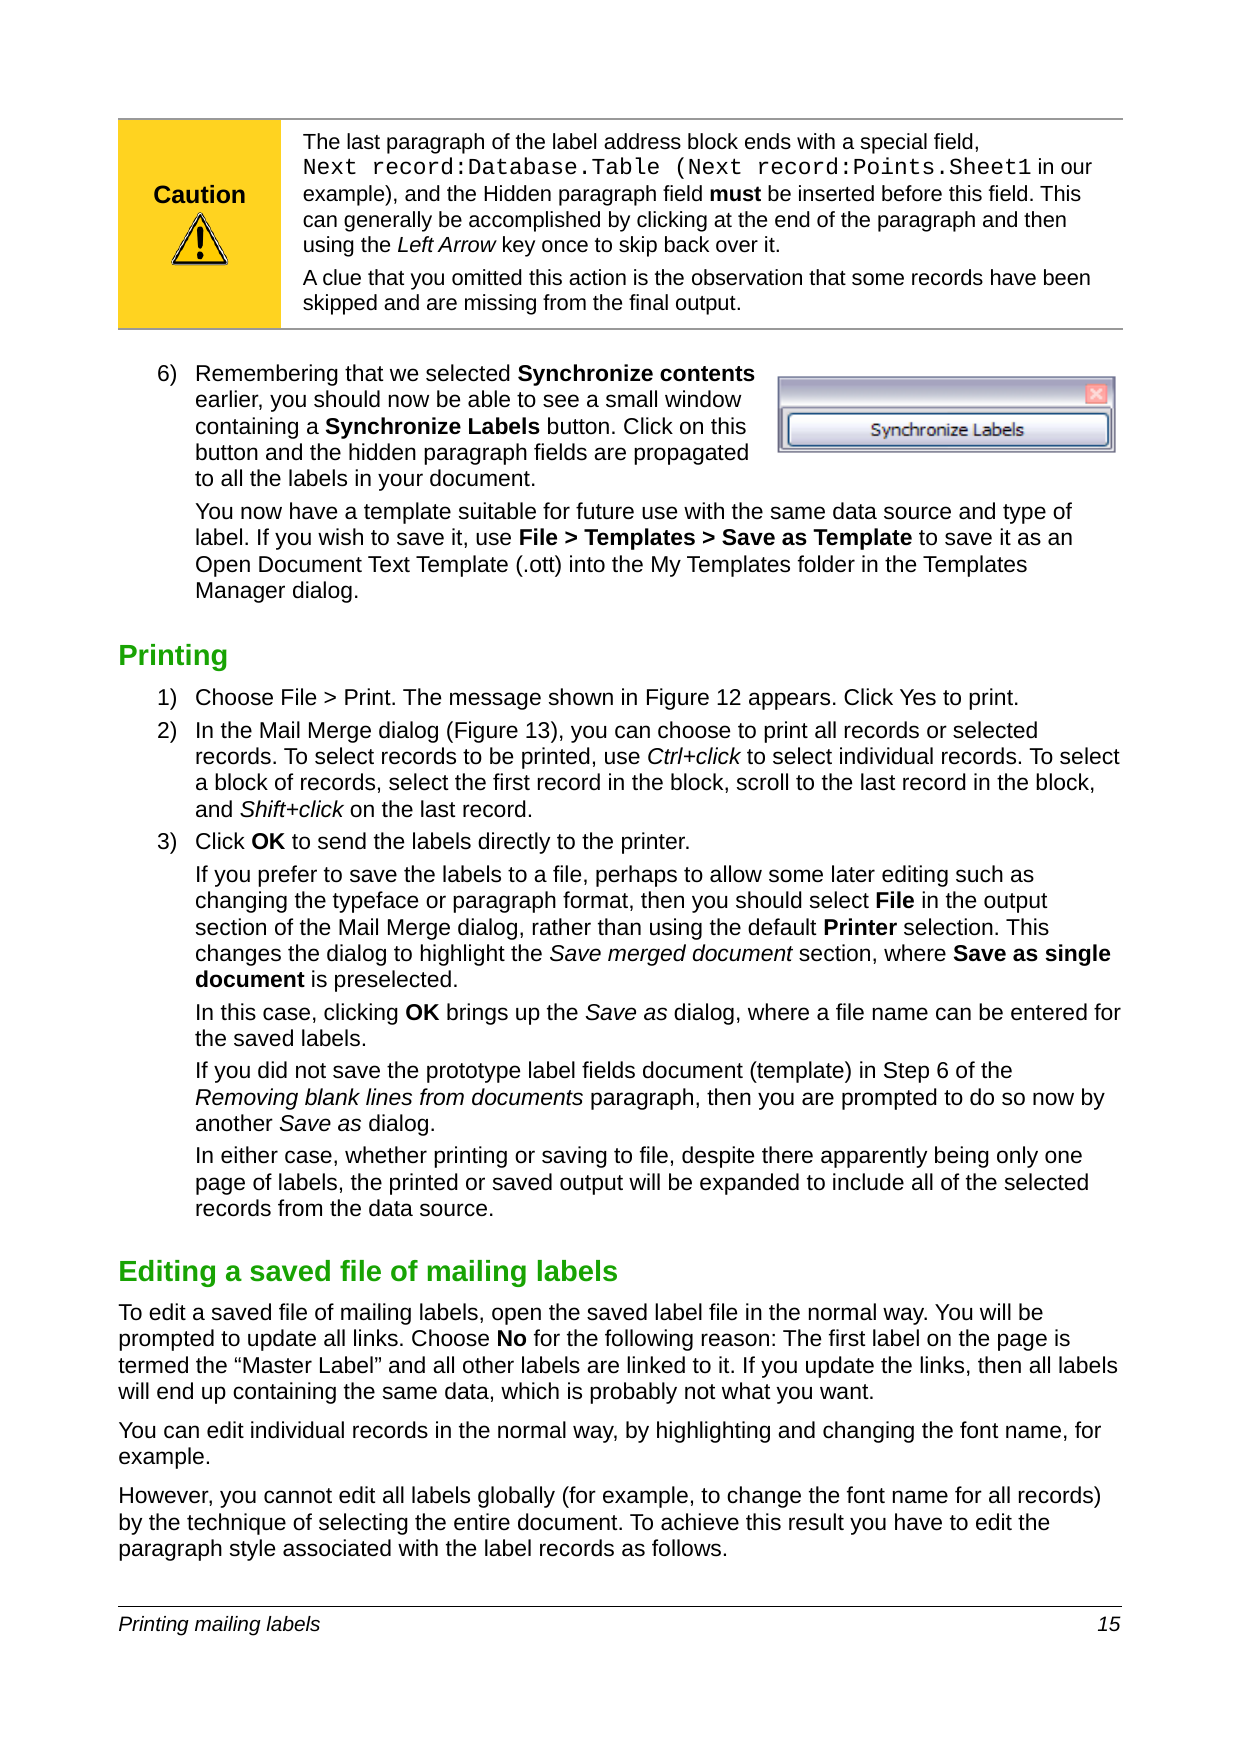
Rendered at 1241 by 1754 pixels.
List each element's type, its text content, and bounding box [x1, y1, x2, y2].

list In the Mail Merge dialog (Figure 13), you can choose to print all records or selected records. To select records to be printed, use Ctrl+click to select individual records. To select a block of records, select the first record in the block, scroll to the last record in the block, and Shift+click on the last record. [177, 717, 1122, 822]
list In this case, clicking OK brings up the Save as dialog, where a file name can be entered for the saved labels. [195, 999, 1122, 1051]
table_header Caution [118, 120, 281, 328]
list Remembering that we selected Synchronize contents earlier, you should now be able to see a small window containing a Synchronize Labels button. Click on this button and the hidden paragraph fields are propagated to all the labels in your document. [177, 360, 1122, 492]
text However, you cannot edit all labels globally (for example, to change the font name for all records) by the technique of selecting the entire document. To achieve this result you have to edit the paragraph style associated with the label records as follows. [118, 1482, 1122, 1561]
list In either case, whether printing or saving to file, despite there apparently being only one page of labels, the printed or saved output will be expanded to include all of the selected records from the data source. [195, 1142, 1122, 1221]
text You can edit individual records in the normal way, by highlighting and changing the font name, for example. [118, 1417, 1122, 1470]
picture [773, 372, 1121, 459]
list Click OK to send the labels directly to the printer. [177, 828, 1122, 855]
list If you did not save the prototype label fields document (template) in Step 6 of the Removing blank lines from documents paragraph, then you are prompted to do so now by another Save as dialog. [195, 1057, 1122, 1136]
text To edit a saved file of mailing labels, open the saved label file in the normal way. You will be prompted to update all links. Choose No for the following reason: The first label on the page is termed the “Master Label” and all other labels are linked to it. If you update the links, then all labels will end up containing the same data, which is probably not what you want. [118, 1299, 1122, 1404]
list Choose File > Print. The message shown in Figure 12 appears. Click Yes to print. [177, 684, 1122, 710]
subtitle Editing a saved file of mailing labels [118, 1254, 1122, 1287]
picture [167, 208, 232, 269]
subtitle Printing [118, 638, 1122, 672]
list You now have a template suitable for future use with the same data source and type of label. If you wish to save it, use File > Templates > Save as Template to save it as an Open Document Text Template (.ott) into the My Templates folder in the Templates Manager dialog. [195, 498, 1122, 603]
table_header The last paragraph of the label address block ends with a special field, Next record:Database.Table (Next record:Points.Sheet1 in our example), and the Hidden paragraph field must be inserted before this field. This can generally be accomplished by clicking at the end of the paragraph and then using the Left Arrow key once to skip back over it. A clue that you omitted this action is the observation that some records have been skipped and are missing from the final output. [281, 120, 1122, 328]
list If you prefer to save the labels to a file, perhaps to allow some later editing such as changing the typeface or paragraph format, then you should select File in the output section of the Mail Merge dialog, rather than using the default Printer selection. This changes the dialog to highlight the Save merged document section, where Save as single document is preselected. [195, 861, 1122, 993]
